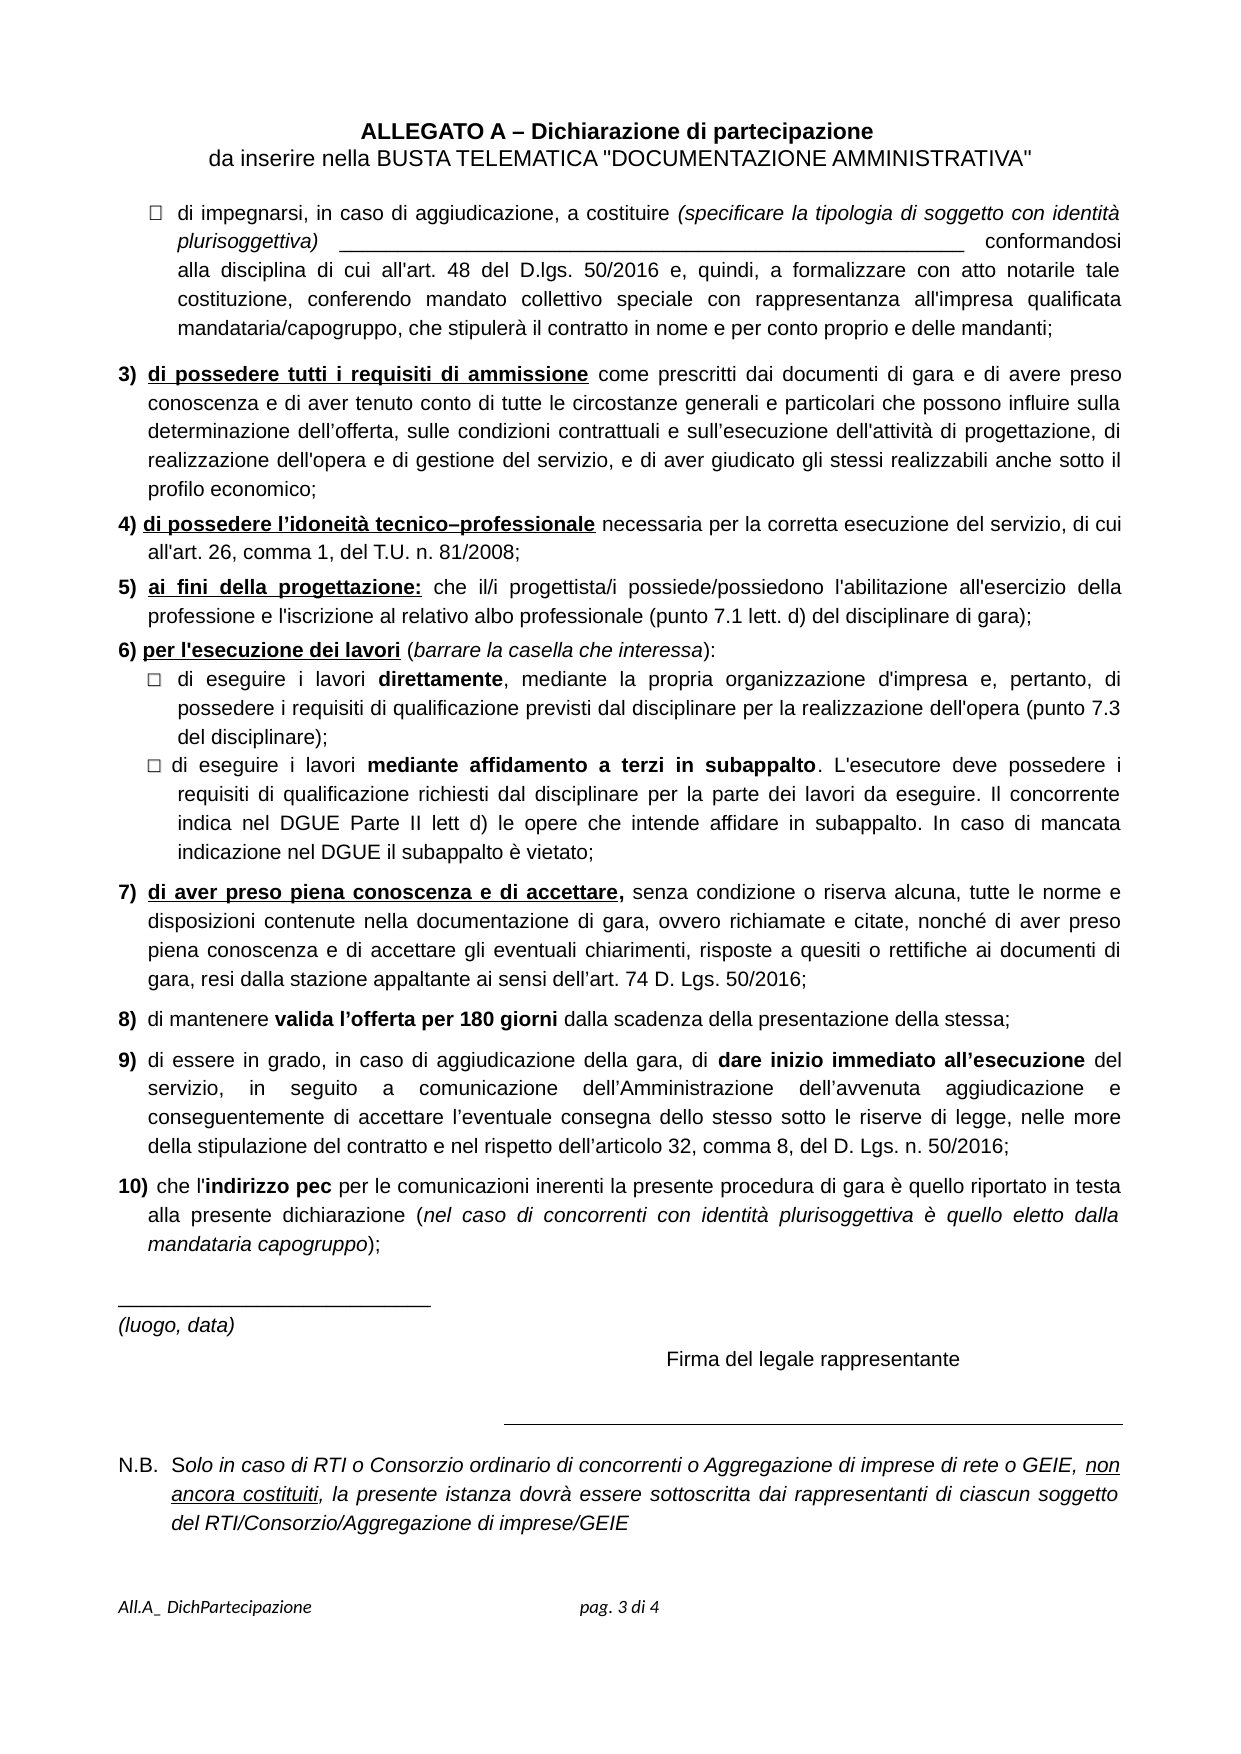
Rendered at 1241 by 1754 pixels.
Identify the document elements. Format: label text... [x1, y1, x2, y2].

text 6) per l'esecuzione dei lavori (barrare la casella che interessa): [118, 638, 1122, 662]
text □ di eseguire i lavori direttamente, mediante la propria organizzazione d'impresa e, pertanto, di possedere i requisiti di qualificazione previsti dal disciplinare per la realizzazione dell'opera (punto 7.3 del disciplinare); [148, 667, 1122, 748]
text 7) di aver preso piena conoscenza e di accettare, senza condizione o riserva alcuna, tutte le norme e disposizioni contenute nella documentazione di gara, ovvero richiamate e citate, nonché di aver preso piena conoscenza e di accettare gli eventuali chiarimenti, risposte a quesiti o rettifiche ai documenti di gara, resi dalla stazione appaltante ai sensi dell’art. 74 D. Lgs. 50/2016; [118, 880, 1122, 990]
text  di impegnarsi, in caso di aggiudicazione, a costituire (specificare la tipologia di soggetto con identità plurisoggettiva) ______________________________________________________ conformandosi alla disciplina di cui all'art. 48 del D.lgs. 50/2016 e, quindi, a formalizzare con atto notarile tale costituzione, conferendo mandato collettivo speciale con rappresentanza all'impresa qualificata mandataria/capogruppo, che stipulerà il contratto in nome e per conto proprio e delle mandanti; [148, 200, 1122, 339]
text (luogo, data) [118, 1313, 1122, 1337]
text 10) che l'indirizzo pec per le comunicazioni inerenti la presente procedura di gara è quello riportato in testa alla presente dichiarazione (nel caso di concorrenti con identità plurisoggettiva è quello eletto dalla mandataria capogruppo); [118, 1174, 1122, 1256]
text 9) di essere in grado, in caso di aggiudicazione della gara, di dare inizio immediato all’esecuzione del servizio, in seguito a comunicazione dell’Amministrazione dell’avvenuta aggiudicazione e conseguentemente di accettare l’eventuale consegna dello stesso sotto le riserve di legge, nelle more della stipulazione del contratto e nel rispetto dell’articolo 32, comma 8, del D. Lgs. n. 50/2016; [118, 1047, 1122, 1158]
table_header Firma del legale rappresentante [504, 1342, 1122, 1377]
table_cell [504, 1377, 1122, 1424]
text 8) di mantenere valida l’offerta per 180 giorni dalla scadenza della presentazione della stessa; [118, 1007, 1122, 1031]
text N.B. Solo in caso di RTI o Consorzio ordinario di concorrenti o Aggregazione di imprese di rete o GEIE, non ancora costituiti, la presente istanza dovrà essere sottoscritta dai rappresentanti di ciascun soggetto del RTI/Consorzio/Aggregazione di imprese/GEIE [118, 1453, 1122, 1535]
text 5) ai fini della progettazione: che il/i progettista/i possiede/possiedono l'abilitazione all'esercizio della professione e l'iscrizione al relativo albo professionale (punto 7.1 lett. d) del disciplinare di gara); [118, 575, 1122, 628]
text 3) di possedere tutti i requisiti di ammissione come prescritti dai documenti di gara e di avere preso conoscenza e di aver tenuto conto di tutte le circostanze generali e particolari che possono influire sulla determinazione dell’offerta, sulle condizioni contrattuali e sull’esecuzione dell'attività di progettazione, di realizzazione dell'opera e di gestione del servizio, e di aver giudicato gli stessi realizzabili anche sotto il profilo economico; [118, 362, 1122, 501]
text ___________________________ [118, 1284, 1122, 1308]
text □ di eseguire i lavori mediante affidamento a terzi in subappalto. L'esecutore deve possedere i requisiti di qualificazione richiesti dal disciplinare per la parte dei lavori da eseguire. Il concorrente indica nel DGUE Parte II lett d) le opere che intende affidare in subappalto. In caso di mancata indicazione nel DGUE il subappalto è vietato; [148, 753, 1122, 863]
text 4) di possedere l’idoneità tecnico–professionale necessaria per la corretta esecuzione del servizio, di cui all'art. 26, comma 1, del T.U. n. 81/2008; [118, 511, 1122, 564]
